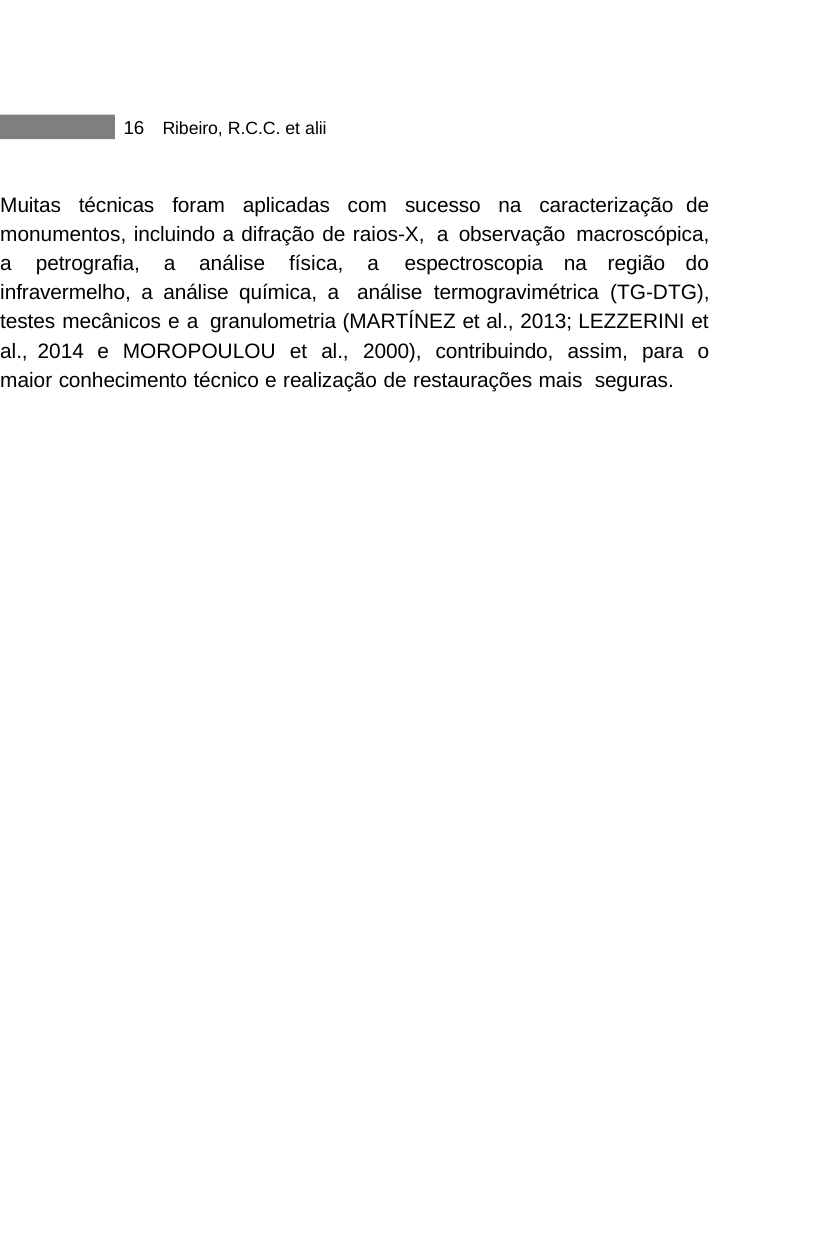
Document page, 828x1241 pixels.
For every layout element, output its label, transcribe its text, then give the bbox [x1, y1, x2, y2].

text Muitas técnicas foram aplicadas com sucesso na caracterização de monumentos, incluindo a difração de raios-X, a observação macroscópica, a petrografia, a análise física, a espectroscopia na região do infravermelho, a análise química, a análise termogravimétrica (TG-DTG), testes mecânicos e a granulometria (MARTÍNEZ et al., 2013; LEZZERINI et al., 2014 e MOROPOULOU et al., 2000), contribuindo, assim, para o maior conhecimento técnico e realização de restaurações mais seguras. [0, 193, 709, 392]
text 16 Ribeiro, R.C.C. et alii [123, 117, 721, 139]
